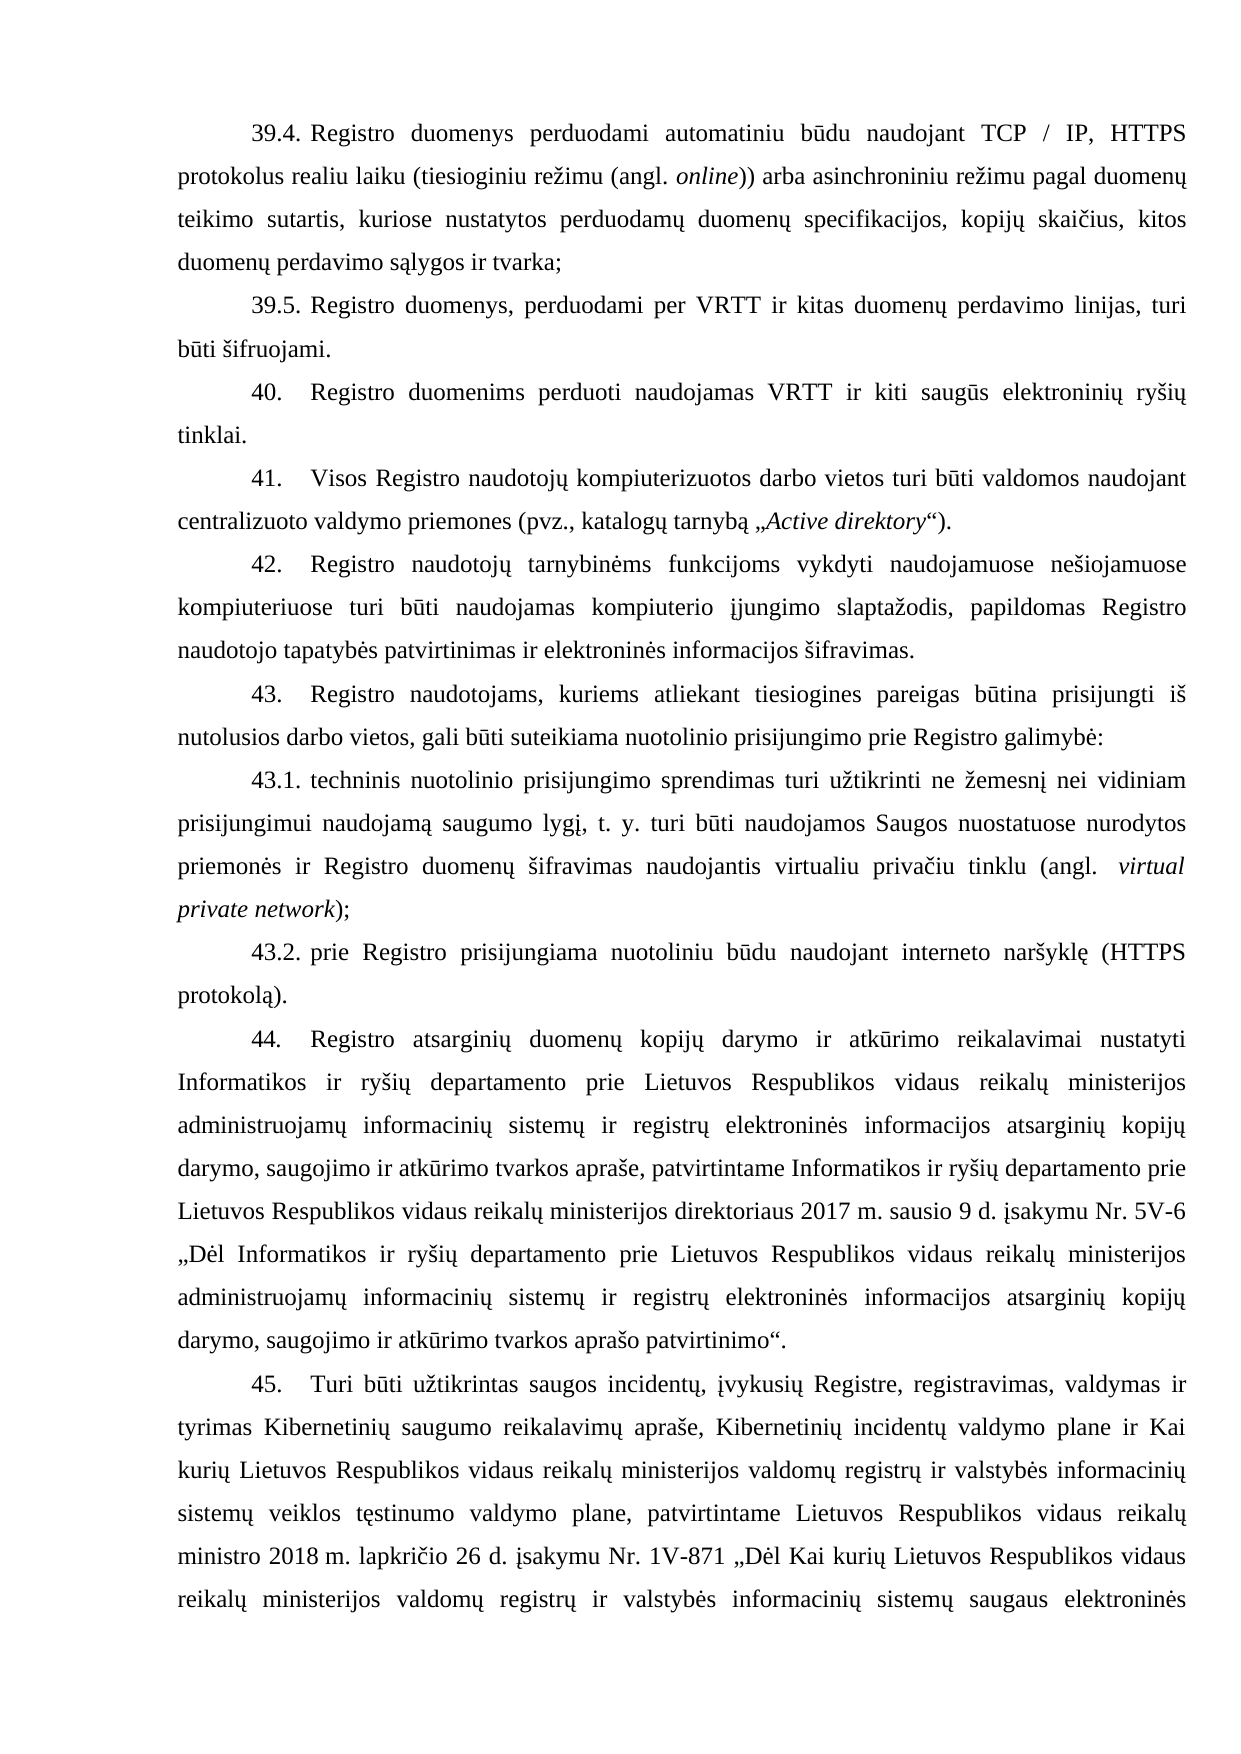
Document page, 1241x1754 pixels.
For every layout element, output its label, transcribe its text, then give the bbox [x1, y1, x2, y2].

text 39.5. Registro duomenys, perduodami per VRTT ir kitas duomenų perdavimo linijas, turi būti šifruojami. [177, 291, 1187, 362]
text 41. Visos Registro naudotojų kompiuterizuotos darbo vietos turi būti valdomos naudojant centralizuoto valdymo priemones (pvz., katalogų tarnybą „Active direktory“). [177, 463, 1187, 535]
text 43. Registro naudotojams, kuriems atliekant tiesiogines pareigas būtina prisijungti iš nutolusios darbo vietos, gali būti suteikiama nuotolinio prisijungimo prie Registro galimybė: [177, 679, 1187, 751]
text 43.2. prie Registro prisijungiama nuotoliniu būdu naudojant interneto naršyklę (HTTPS protokolą). [177, 937, 1187, 1009]
text 40. Registro duomenims perduoti naudojamas VRTT ir kiti saugūs elektroninių ryšių tinklai. [177, 377, 1187, 449]
text 39.4. Registro duomenys perduodami automatiniu būdu naudojant TCP / IP, HTTPS protokolus realiu laiku (tiesioginiu režimu (angl. online)) arba asinchroniniu režimu pagal duomenų teikimo sutartis, kuriose nustatytos perduodamų duomenų specifikacijos, kopijų skaičius, kitos duomenų perdavimo sąlygos ir tvarka; [177, 118, 1187, 276]
text 43.1. techninis nuotolinio prisijungimo sprendimas turi užtikrinti ne žemesnį nei vidiniam prisijungimui naudojamą saugumo lygį, t. y. turi būti naudojamos Saugos nuostatuose nurodytos priemonės ir Registro duomenų šifravimas naudojantis virtualiu privačiu tinklu (angl. virtual private network); [177, 765, 1187, 923]
text 45. Turi būti užtikrintas saugos incidentų, įvykusių Registre, registravimas, valdymas ir tyrimas Kibernetinių saugumo reikalavimų apraše, Kibernetinių incidentų valdymo plane ir Kai kurių Lietuvos Respublikos vidaus reikalų ministerijos valdomų registrų ir valstybės informacinių sistemų veiklos tęstinumo valdymo plane, patvirtintame Lietuvos Respublikos vidaus reikalų ministro 2018 m. lapkričio 26 d. įsakymu Nr. 1V-871 „Dėl Kai kurių Lietuvos Respublikos vidaus reikalų ministerijos valdomų registrų ir valstybės informacinių sistemų saugaus elektroninės [177, 1369, 1187, 1613]
text 44. Registro atsarginių duomenų kopijų darymo ir atkūrimo reikalavimai nustatyti Informatikos ir ryšių departamento prie Lietuvos Respublikos vidaus reikalų ministerijos administruojamų informacinių sistemų ir registrų elektroninės informacijos atsarginių kopijų darymo, saugojimo ir atkūrimo tvarkos apraše, patvirtintame Informatikos ir ryšių departamento prie Lietuvos Respublikos vidaus reikalų ministerijos direktoriaus 2017 m. sausio 9 d. įsakymu Nr. 5V-6 „Dėl Informatikos ir ryšių departamento prie Lietuvos Respublikos vidaus reikalų ministerijos administruojamų informacinių sistemų ir registrų elektroninės informacijos atsarginių kopijų darymo, saugojimo ir atkūrimo tvarkos aprašo patvirtinimo“. [177, 1024, 1187, 1354]
text 42. Registro naudotojų tarnybinėms funkcijoms vykdyti naudojamuose nešiojamuose kompiuteriuose turi būti naudojamas kompiuterio įjungimo slaptažodis, papildomas Registro naudotojo tapatybės patvirtinimas ir elektroninės informacijos šifravimas. [177, 549, 1187, 664]
